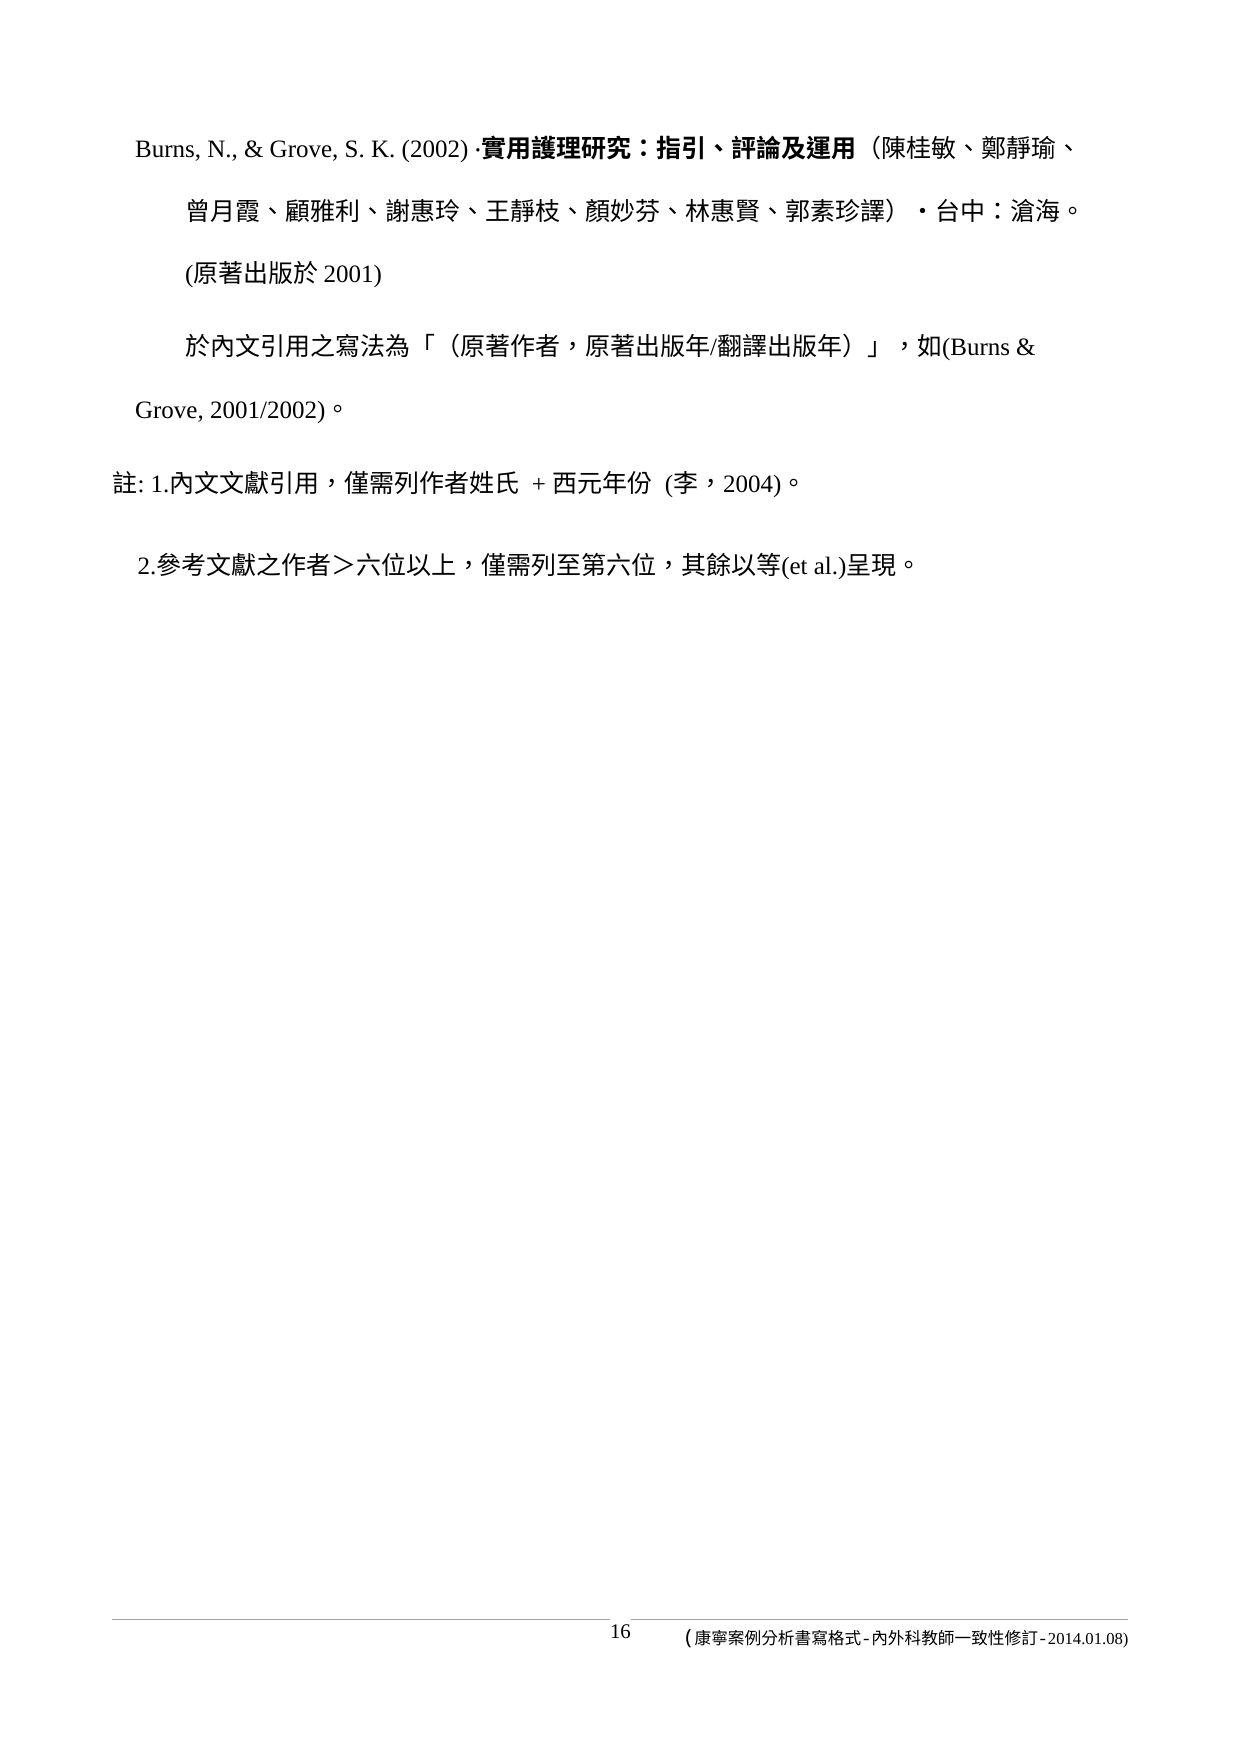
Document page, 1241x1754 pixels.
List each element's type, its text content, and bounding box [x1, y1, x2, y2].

text 註: 1.內文文獻引用，僅需列作者姓氏 + 西元年份 (李，2004)。 [112, 440, 1128, 503]
text 2.參考文獻之作者＞六位以上，僅需列至第六位，其餘以等(et al.)呈現。 [112, 522, 1128, 584]
table_cell [87, 104, 133, 440]
table_cell Burns, N., & Grove, S. K. (2002) ‧實用護理研究：指引、評論及運用（陳桂敏、鄭靜瑜、曾月霞、顧雅利、謝惠玲、王靜枝、顏妙芬、林惠賢、郭素珍譯）‧台中：滄海。(原著出版於2001) 於內文引用之寫法為「（原著作者，原著出版年/翻譯出版年）」，如(Burns & Grove, 2001/2002)。 [133, 104, 1103, 440]
